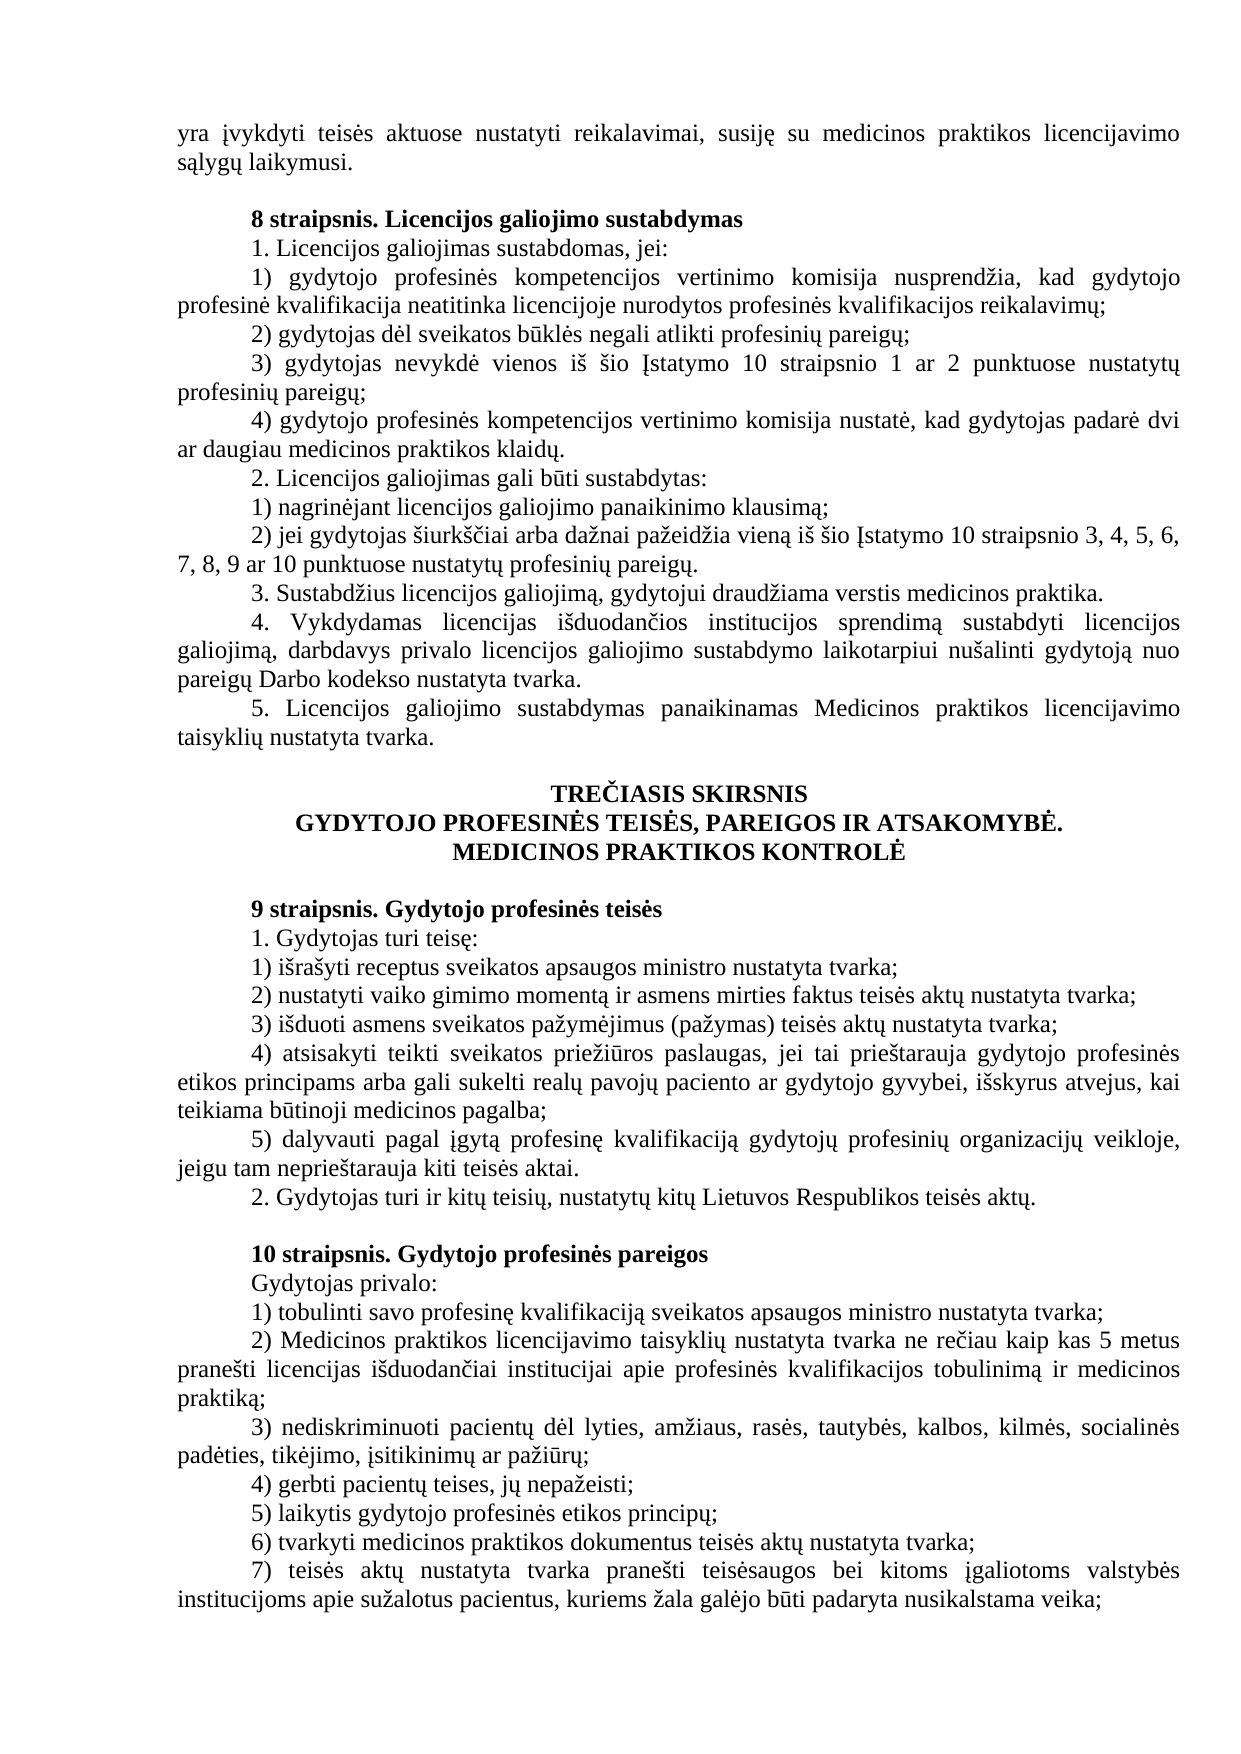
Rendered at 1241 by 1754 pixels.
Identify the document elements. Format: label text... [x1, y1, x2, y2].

text 1) gydytojo profesinės kompetencijos vertinimo komisija nusprendžia, kad gydytojo profesinė kvalifikacija neatitinka licencijoje nurodytos profesinės kvalifikacijos reikalavimų; [177, 262, 1181, 319]
text 5. Licencijos galiojimo sustabdymas panaikinamas Medicinos praktikos licencijavimo taisyklių nustatyta tvarka. [177, 693, 1181, 751]
text 1) tobulinti savo profesinę kvalifikaciją sveikatos apsaugos ministro nustatyta tvarka; [177, 1297, 1181, 1326]
text 2) Medicinos praktikos licencijavimo taisyklių nustatyta tvarka ne rečiau kaip kas 5 metus pranešti licencijas išduodančiai institucijai apie profesinės kvalifikacijos tobulinimą ir medicinos praktiką; [177, 1326, 1181, 1412]
text 8 straipsnis. Licencijos galiojimo sustabdymas [177, 204, 1181, 233]
text GYDYTOJO PROFESINĖS TEISĖS, PAREIGOS IR ATSAKOMYBĖ. MEDICINOS PRAKTIKOS KONTROLĖ [177, 808, 1181, 866]
text yra įvykdyti teisės aktuose nustatyti reikalavimai, susiję su medicinos praktikos licencijavimo sąlygų laikymusi. [177, 118, 1181, 176]
text 2) nustatyti vaiko gimimo momentą ir asmens mirties faktus teisės aktų nustatyta tvarka; [177, 981, 1181, 1009]
text 2. Gydytojas turi ir kitų teisių, nustatytų kitų Lietuvos Respublikos teisės aktų. [177, 1182, 1181, 1211]
text 1) išrašyti receptus sveikatos apsaugos ministro nustatyta tvarka; [177, 952, 1181, 981]
text 3) nediskriminuoti pacientų dėl lyties, amžiaus, rasės, tautybės, kalbos, kilmės, socialinės padėties, tikėjimo, įsitikinimų ar pažiūrų; [177, 1412, 1181, 1469]
text Gydytojas privalo: [177, 1268, 1181, 1297]
text 3) gydytojas nevykdė vienos iš šio Įstatymo 10 straipsnio 1 ar 2 punktuose nustatytų profesinių pareigų; [177, 348, 1181, 406]
text TREČIASIS SKIRSNIS [177, 779, 1181, 808]
text 3) išduoti asmens sveikatos pažymėjimus (pažymas) teisės aktų nustatyta tvarka; [177, 1009, 1181, 1038]
text 5) laikytis gydytojo profesinės etikos principų; [177, 1498, 1181, 1527]
text 7) teisės aktų nustatyta tvarka pranešti teisėsaugos bei kitoms įgaliotoms valstybės institucijoms apie sužalotus pacientus, kuriems žala galėjo būti padaryta nusikalstama veika; [177, 1556, 1181, 1613]
text 4) gydytojo profesinės kompetencijos vertinimo komisija nustatė, kad gydytojas padarė dvi ar daugiau medicinos praktikos klaidų. [177, 406, 1181, 463]
text 2) gydytojas dėl sveikatos būklės negali atlikti profesinių pareigų; [177, 319, 1181, 348]
text 4) gerbti pacientų teises, jų nepažeisti; [177, 1469, 1181, 1498]
text 1. Gydytojas turi teisę: [177, 923, 1181, 952]
text 10 straipsnis. Gydytojo profesinės pareigos [177, 1239, 1181, 1268]
text 2) jei gydytojas šiurkščiai arba dažnai pažeidžia vieną iš šio Įstatymo 10 straipsnio 3, 4, 5, 6, 7, 8, 9 ar 10 punktuose nustatytų profesinių pareigų. [177, 521, 1181, 578]
text 4) atsisakyti teikti sveikatos priežiūros paslaugas, jei tai prieštarauja gydytojo profesinės etikos principams arba gali sukelti realų pavojų paciento ar gydytojo gyvybei, išskyrus atvejus, kai teikiama būtinoji medicinos pagalba; [177, 1038, 1181, 1124]
text 5) dalyvauti pagal įgytą profesinę kvalifikaciją gydytojų profesinių organizacijų veikloje, jeigu tam neprieštarauja kiti teisės aktai. [177, 1124, 1181, 1182]
text 6) tvarkyti medicinos praktikos dokumentus teisės aktų nustatyta tvarka; [177, 1527, 1181, 1556]
text 2. Licencijos galiojimas gali būti sustabdytas: [177, 463, 1181, 492]
text 9 straipsnis. Gydytojo profesinės teisės [177, 894, 1181, 923]
text 1. Licencijos galiojimas sustabdomas, jei: [177, 233, 1181, 262]
text 1) nagrinėjant licencijos galiojimo panaikinimo klausimą; [177, 492, 1181, 521]
text 3. Sustabdžius licencijos galiojimą, gydytojui draudžiama verstis medicinos praktika. [177, 578, 1181, 607]
text 4. Vykdydamas licencijas išduodančios institucijos sprendimą sustabdyti licencijos galiojimą, darbdavys privalo licencijos galiojimo sustabdymo laikotarpiui nušalinti gydytoją nuo pareigų Darbo kodekso nustatyta tvarka. [177, 607, 1181, 693]
